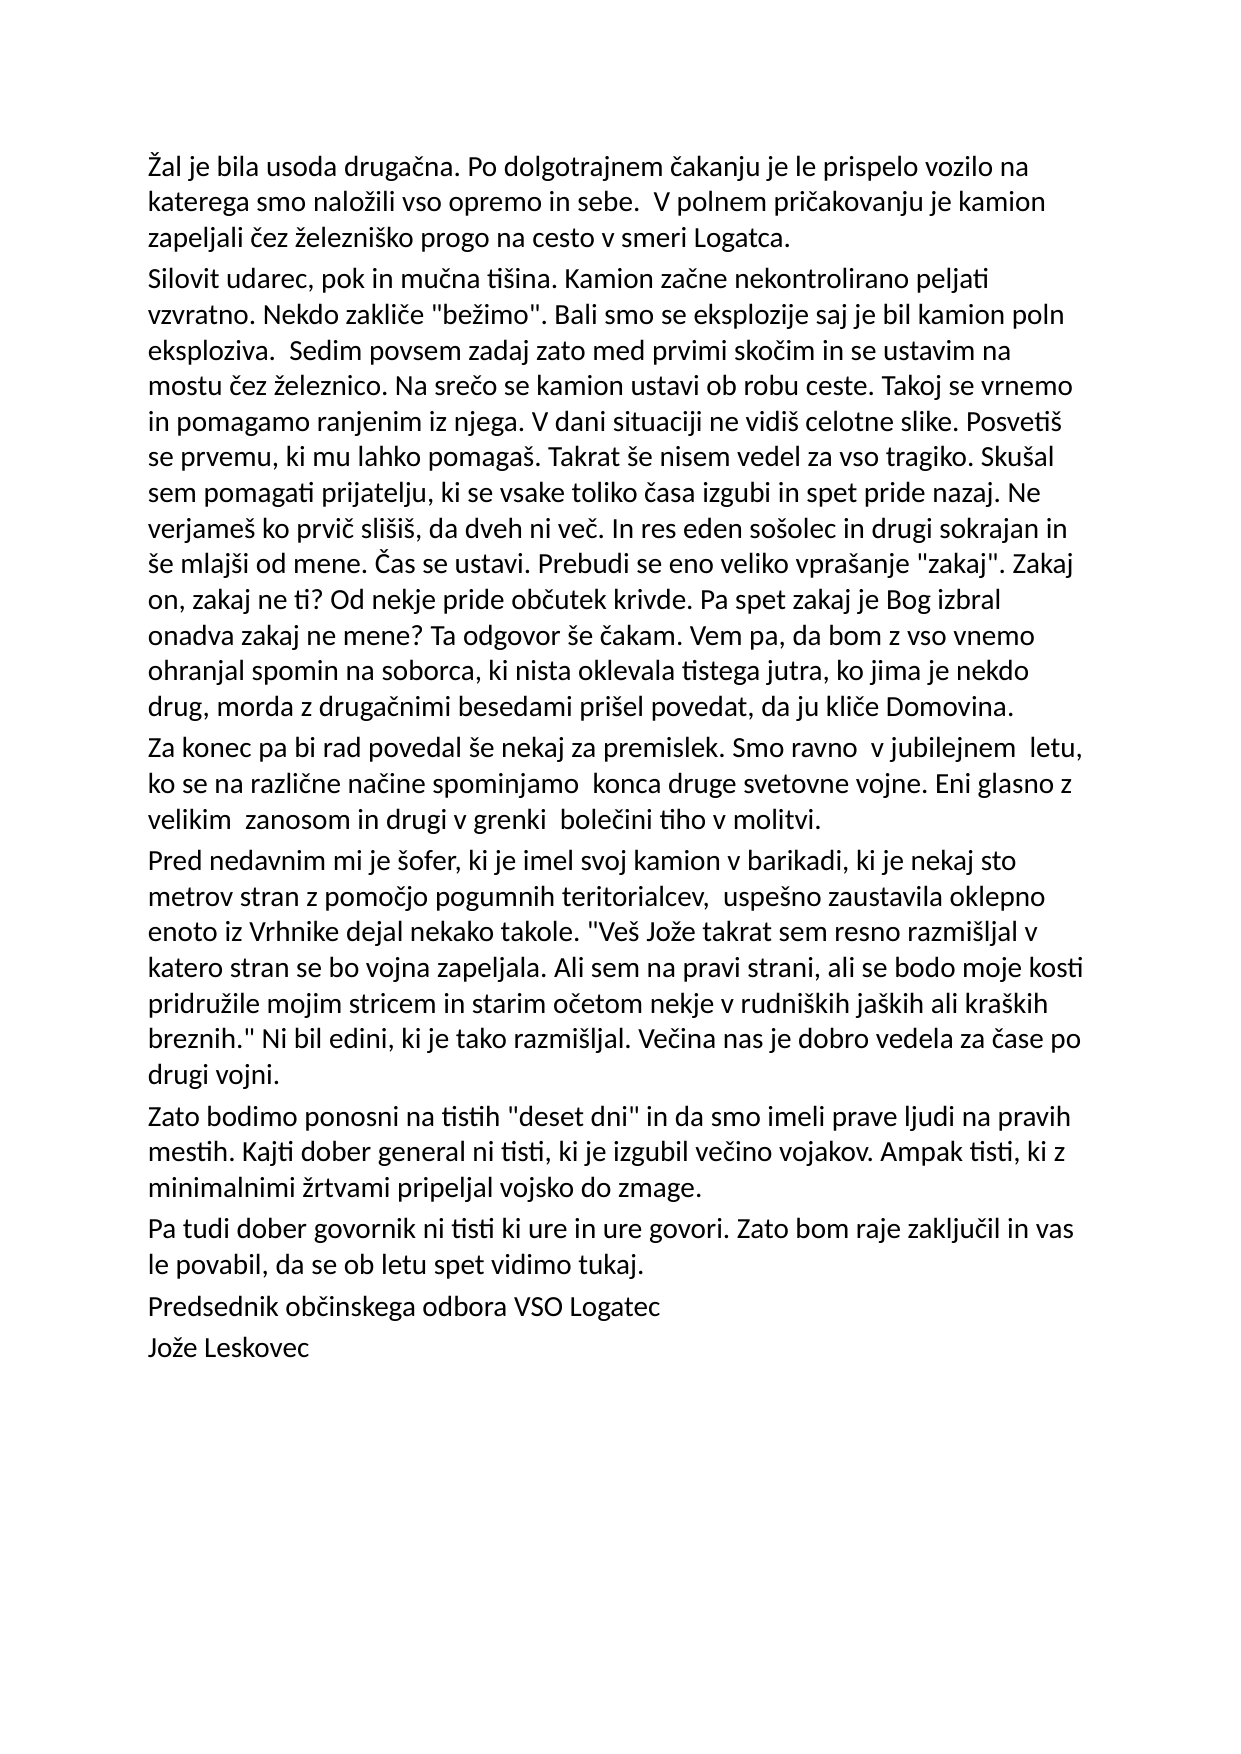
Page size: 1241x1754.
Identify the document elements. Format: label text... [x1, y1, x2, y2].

text Jože Leskovec [148, 1329, 1093, 1365]
text Pred nedavnim mi je šofer, ki je imel svoj kamion v barikadi, ki je nekaj sto metrov stran z pomočjo pogumnih teritorialcev, uspešno zaustavila oklepno enoto iz Vrhnike dejal nekako takole. "Veš Jože takrat sem resno razmišljal v katero stran se bo vojna zapeljala. Ali sem na pravi strani, ali se bodo moje kosti pridružile mojim stricem in starim očetom nekje v rudniških jaških ali kraških breznih." Ni bil edini, ki je tako razmišljal. Večina nas je dobro vedela za čase po drugi vojni. [148, 842, 1093, 1092]
text Pa tudi dober govornik ni tisti ki ure in ure govori. Zato bom raje zaključil in vas le povabil, da se ob letu spet vidimo tukaj. [148, 1210, 1093, 1282]
text Za konec pa bi rad povedal še nekaj za premislek. Smo ravno v jubilejnem letu, ko se na različne načine spominjamo konca druge svetovne vojne. Eni glasno z velikim zanosom in drugi v grenki bolečini tiho v molitvi. [148, 729, 1093, 836]
text Žal je bila usoda drugačna. Po dolgotrajnem čakanju je le prispelo vozilo na katerega smo naložili vso opremo in sebe. V polnem pričakovanju je kamion zapeljali čez železniško progo na cesto v smeri Logatca. [148, 148, 1093, 254]
text Zato bodimo ponosni na tistih "deset dni" in da smo imeli prave ljudi na pravih mestih. Kajti dober general ni tisti, ki je izgubil večino vojakov. Ampak tisti, ki z minimalnimi žrtvami pripeljal vojsko do zmage. [148, 1098, 1093, 1204]
text Predsednik občinskega odbora VSO Logatec [148, 1288, 1093, 1323]
text Silovit udarec, pok in mučna tišina. Kamion začne nekontrolirano peljati vzvratno. Nekdo zakliče "bežimo". Bali smo se eksplozije saj je bil kamion poln eksploziva. Sedim povsem zadaj zato med prvimi skočim in se ustavim na mostu čez železnico. Na srečo se kamion ustavi ob robu ceste. Takoj se vrnemo in pomagamo ranjenim iz njega. V dani situaciji ne vidiš celotne slike. Posvetiš se prvemu, ki mu lahko pomagaš. Takrat še nisem vedel za vso tragiko. Skušal sem pomagati prijatelju, ki se vsake toliko časa izgubi in spet pride nazaj. Ne verjameš ko prvič slišiš, da dveh ni več. In res eden sošolec in drugi sokrajan in še mlajši od mene. Čas se ustavi. Prebudi se eno veliko vprašanje "zakaj". Zakaj on, zakaj ne ti? Od nekje pride občutek krivde. Pa spet zakaj je Bog izbral onadva zakaj ne mene? Ta odgovor še čakam. Vem pa, da bom z vso vnemo ohranjal spomin na soborca, ki nista oklevala tistega jutra, ko jima je nekdo drug, morda z drugačnimi besedami prišel povedat, da ju kliče Domovina. [148, 260, 1093, 723]
